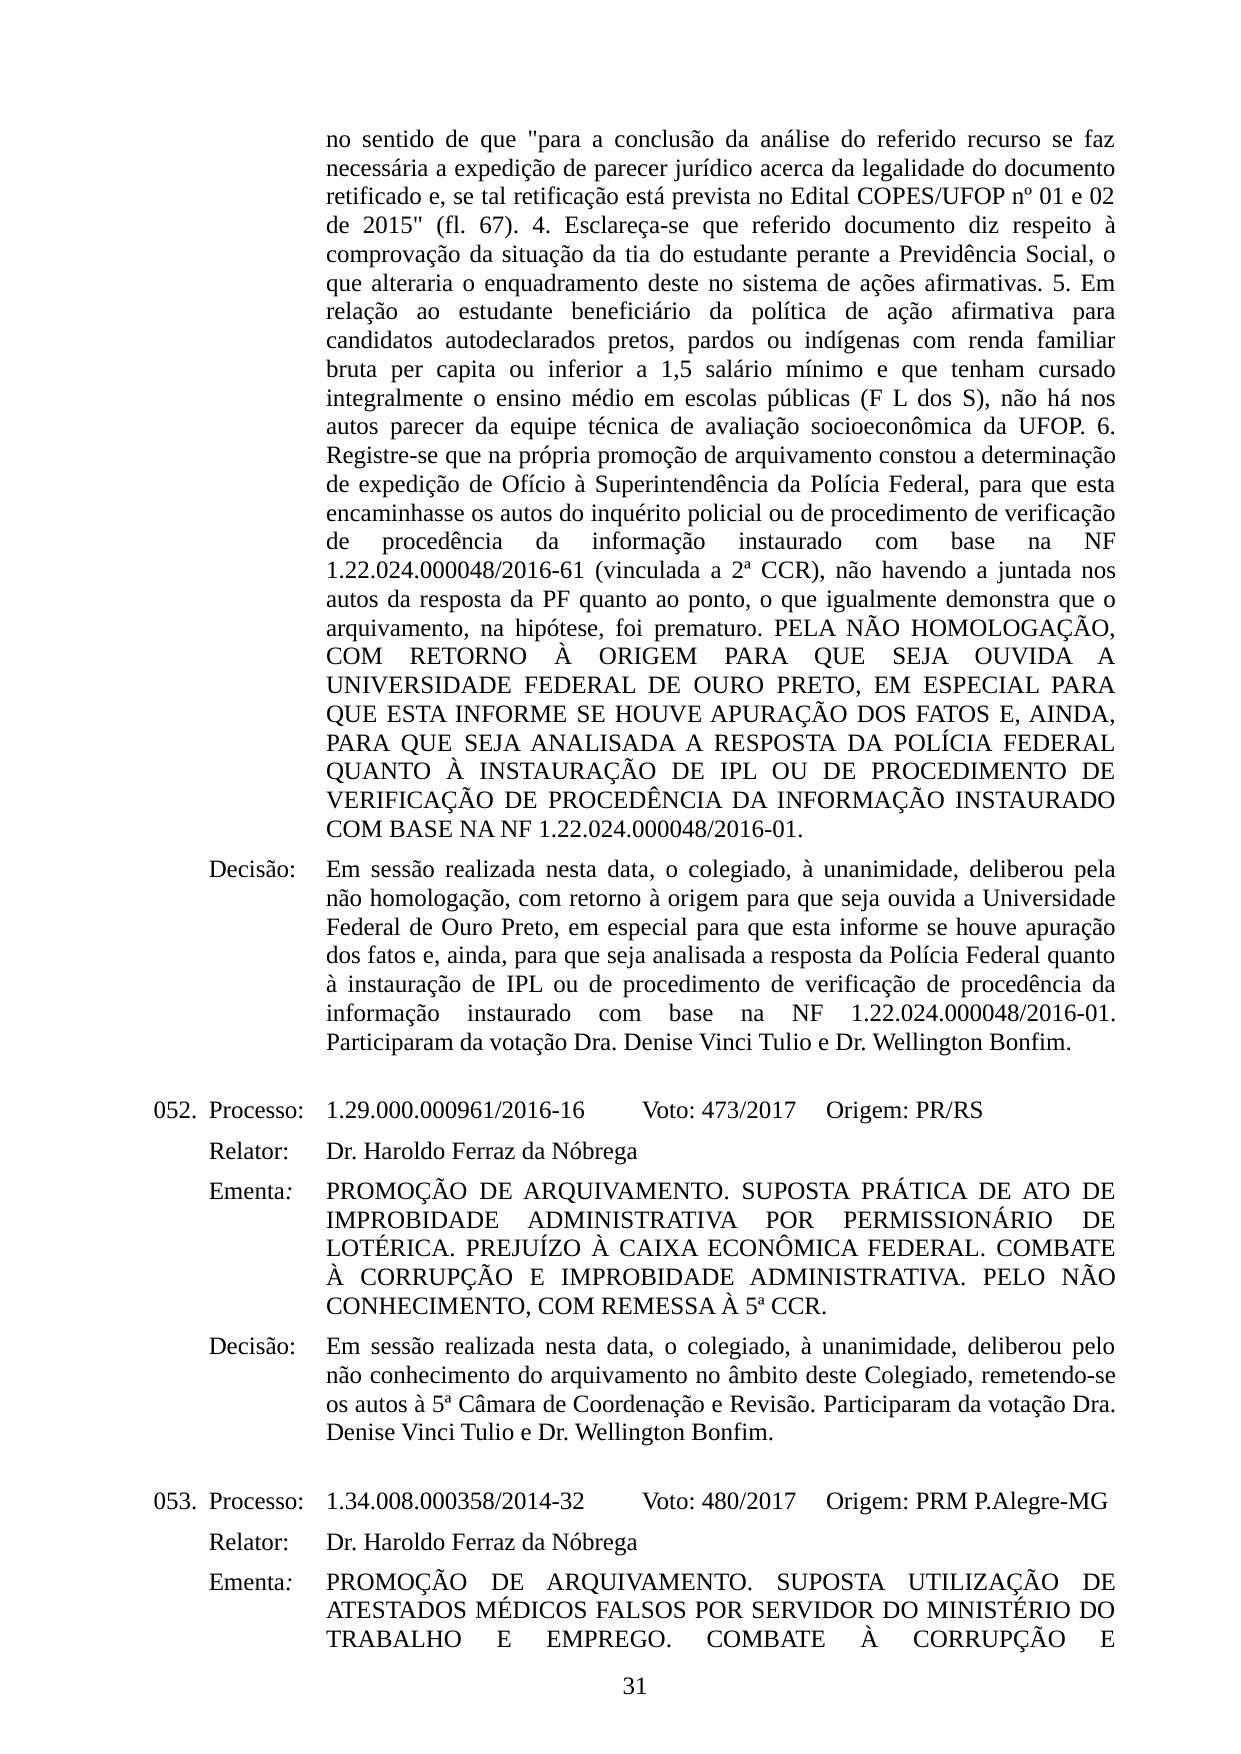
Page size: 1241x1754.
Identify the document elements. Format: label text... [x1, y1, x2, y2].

table_cell [148, 848, 203, 1061]
table_header Origem: PRM P.Alegre-MG [820, 1481, 1122, 1521]
table_cell [148, 1561, 203, 1659]
table_cell Dr. Haroldo Ferraz da Nóbrega [320, 1521, 1122, 1561]
table_header Origem: PR/RS [820, 1090, 1122, 1130]
table_cell Relator: [203, 1130, 320, 1170]
table_cell no sentido de que "para a conclusão da análise do referido recurso se faz necessária a expedição de parecer jurídico acerca da legalidade do documento retificado e, se tal retificação está prevista no Edital COPES/UFOP nº 01 e 02 de 2015" (fl. 67). 4. Esclareça-se que referido documento diz respeito à comprovação da situação da tia do estudante perante a Previdência Social, o que alteraria o enquadramento deste no sistema de ações afirmativas. 5. Em relação ao estudante beneficiário da política de ação afirmativa para candidatos autodeclarados pretos, pardos ou indígenas com renda familiar bruta per capita ou inferior a 1,5 salário mínimo e que tenham cursado integralmente o ensino médio em escolas públicas (F L dos S), não há nos autos parecer da equipe técnica de avaliação socioeconômica da UFOP. 6. Registre-se que na própria promoção de arquivamento constou a determinação de expedição de Ofício à Superintendência da Polícia Federal, para que esta encaminhasse os autos do inquérito policial ou de procedimento de verificação de procedência da informação instaurado com base na NF 1.22.024.000048/2016-61 (vinculada a 2ª CCR), não havendo a juntada nos autos da resposta da PF quanto ao ponto, o que igualmente demonstra que o arquivamento, na hipótese, foi prematuro. PELA NÃO HOMOLOGAÇÃO, COM RETORNO À ORIGEM PARA QUE SEJA OUVIDA A UNIVERSIDADE FEDERAL DE OURO PRETO, EM ESPECIAL PARA QUE ESTA INFORME SE HOUVE APURAÇÃO DOS FATOS E, AINDA, PARA QUE SEJA ANALISADA A RESPOSTA DA POLÍCIA FEDERAL QUANTO À INSTAURAÇÃO DE IPL OU DE PROCEDIMENTO DE VERIFICAÇÃO DE PROCEDÊNCIA DA INFORMAÇÃO INSTAURADO COM BASE NA NF 1.22.024.000048/2016-01. [320, 118, 1122, 848]
table_cell Em sessão realizada nesta data, o colegiado, à unanimidade, deliberou pela não homologação, com retorno à origem para que seja ouvida a Universidade Federal de Ouro Preto, em especial para que esta informe se houve apuração dos fatos e, ainda, para que seja analisada a resposta da Polícia Federal quanto à instauração de IPL ou de procedimento de verificação de procedência da informação instaurado com base na NF 1.22.024.000048/2016-01. Participaram da votação Dra. Denise Vinci Tulio e Dr. Wellington Bonfim. [320, 848, 1122, 1061]
table_cell [148, 1521, 203, 1561]
table_cell [148, 1325, 203, 1452]
table_header Voto: 480/2017 [636, 1481, 820, 1521]
table_header 1.29.000.000961/2016-16 [320, 1090, 636, 1130]
table_header 052. [148, 1090, 203, 1130]
table_header 1.34.008.000358/2014-32 [320, 1481, 636, 1521]
table_header Processo: [203, 1481, 320, 1521]
table_cell [203, 118, 320, 848]
table_cell Decisão: [203, 1325, 320, 1452]
table_cell Ementa: [203, 1561, 320, 1659]
table_header 053. [148, 1481, 203, 1521]
table_cell Ementa: [203, 1170, 320, 1325]
table_cell Dr. Haroldo Ferraz da Nóbrega [320, 1130, 1122, 1170]
table_header Voto: 473/2017 [636, 1090, 820, 1130]
table_cell [148, 1130, 203, 1170]
table_cell PROMOÇÃO DE ARQUIVAMENTO. SUPOSTA PRÁTICA DE ATO DE IMPROBIDADE ADMINISTRATIVA POR PERMISSIONÁRIO DE LOTÉRICA. PREJUÍZO À CAIXA ECONÔMICA FEDERAL. COMBATE À CORRUPÇÃO E IMPROBIDADE ADMINISTRATIVA. PELO NÃO CONHECIMENTO, COM REMESSA À 5ª CCR. [320, 1170, 1122, 1325]
table_cell Em sessão realizada nesta data, o colegiado, à unanimidade, deliberou pelo não conhecimento do arquivamento no âmbito deste Colegiado, remetendo-se os autos à 5ª Câmara de Coordenação e Revisão. Participaram da votação Dra. Denise Vinci Tulio e Dr. Wellington Bonfim. [320, 1325, 1122, 1452]
table_cell [148, 1170, 203, 1325]
table_cell Decisão: [203, 848, 320, 1061]
table_header Processo: [203, 1090, 320, 1130]
table_cell PROMOÇÃO DE ARQUIVAMENTO. SUPOSTA UTILIZAÇÃO DE ATESTADOS MÉDICOS FALSOS POR SERVIDOR DO MINISTÉRIO DO TRABALHO E EMPREGO. COMBATE À CORRUPÇÃO E [320, 1561, 1122, 1659]
table_cell [148, 118, 203, 848]
table_cell Relator: [203, 1521, 320, 1561]
